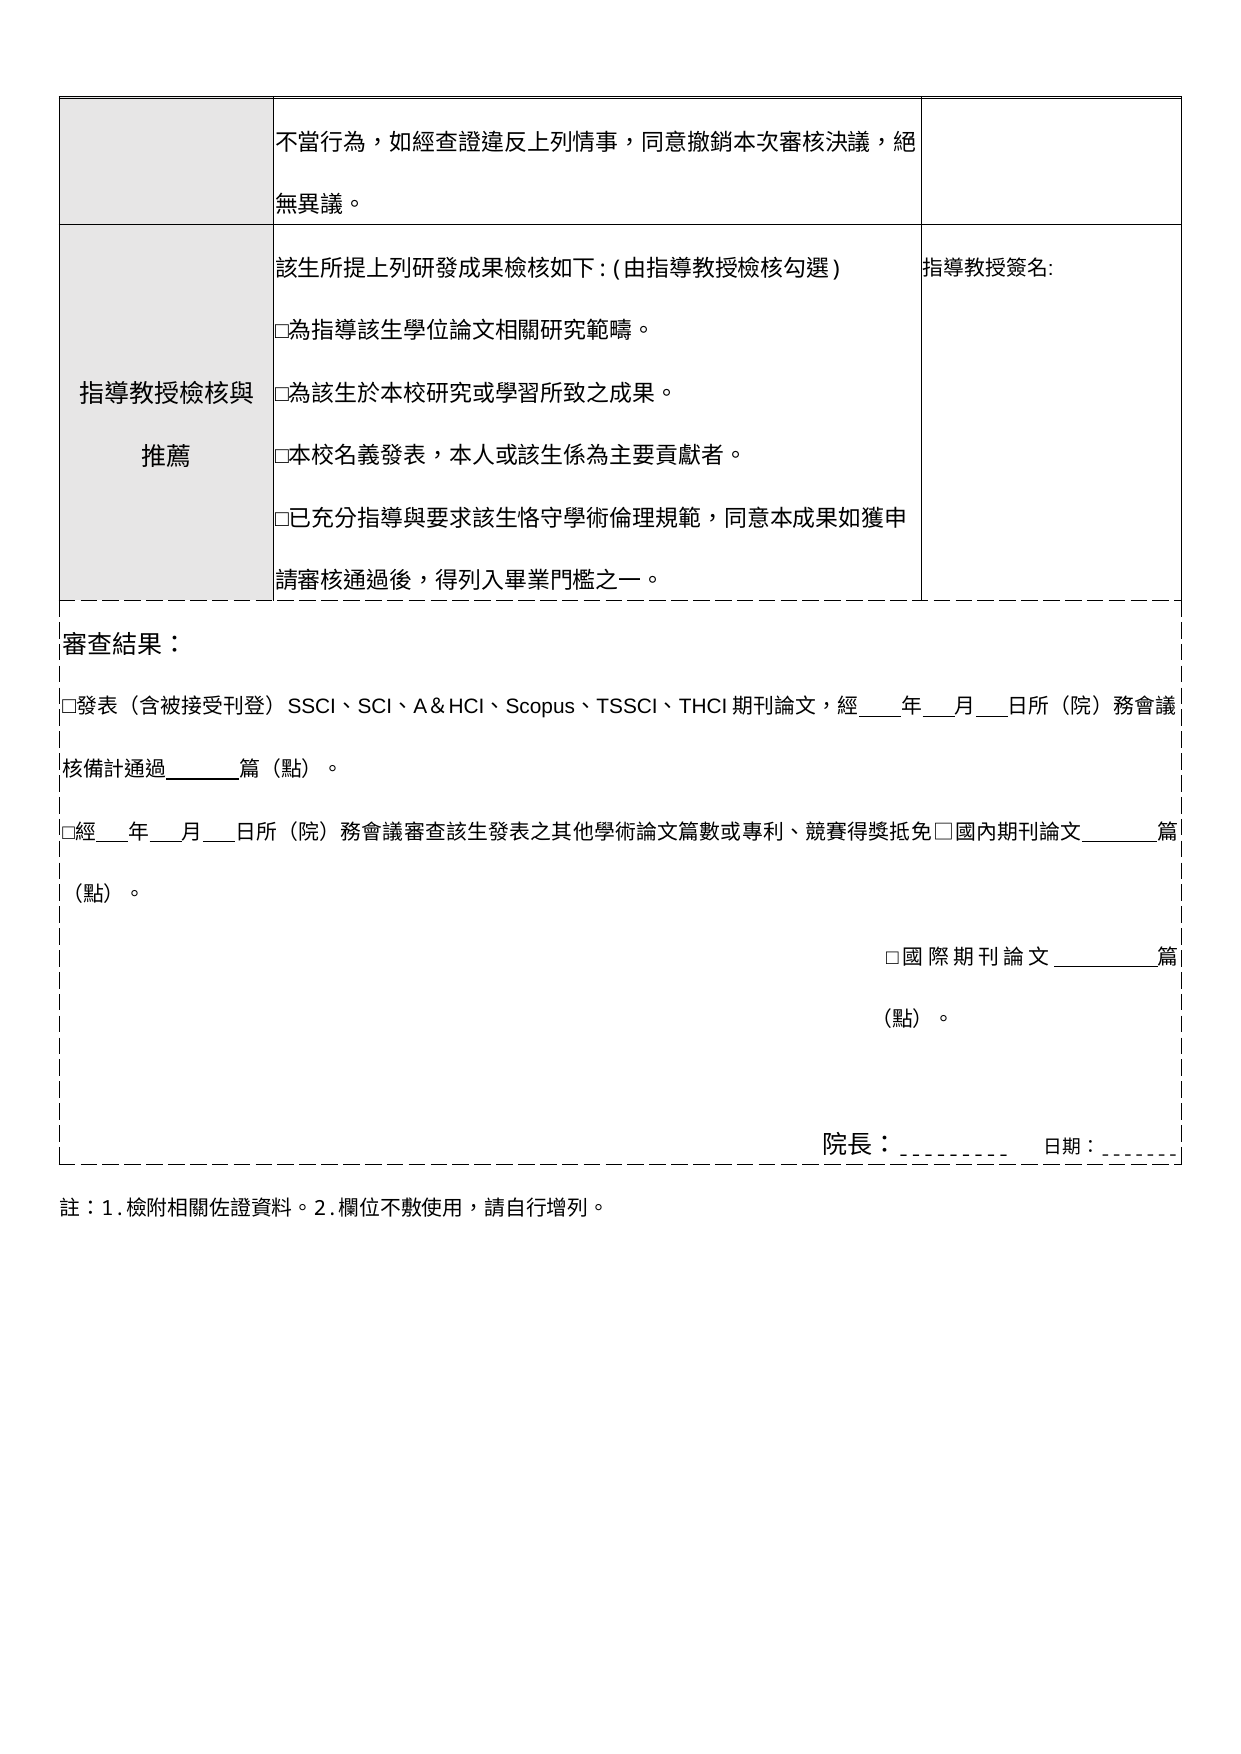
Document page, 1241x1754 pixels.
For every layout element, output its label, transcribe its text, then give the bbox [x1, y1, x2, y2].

table_cell 不當行為，如經查證違反上列情事，同意撤銷本次審核決議，絕無異議。 [274, 99, 921, 224]
text 註：1.檢附相關佐證資料。2.欄位不敷使用，請自行增列。 [59, 1164, 1181, 1227]
table_cell 該生所提上列研發成果檢核如下:(由指導教授檢核勾選) □為指導該生學位論文相關研究範疇。 □為該生於本校研究或學習所致之成果。 □本校名義發表，本人或該生係為主要貢獻者。 □已充分指導與要求該生恪守學術倫理規範，同意本成果如獲申請審核通過後，得列入畢業門檻之一。 [274, 225, 921, 600]
table_cell 指導教授檢核與推薦 [60, 225, 273, 600]
table_cell [922, 99, 1181, 224]
table_cell [60, 99, 273, 224]
table_cell 指導教授簽名: [922, 225, 1181, 600]
table_cell 審查結果： □發表（含被接受刊登）SSCI、SCI、A＆HCI、Scopus、TSSCI、THCI期刊論文，經 年 月 日所（院）務會議核備計通過 篇（點）。 □經 年 月 日所（院）務會議審查該生發表之其他學術論文篇數或專利、競賽得獎抵免□國內期刊論文 篇（點）。 □國際期刊論文 篇（點）。 院長：ˍˍˍˍˍˍˍˍˍ 日期：ˍˍˍˍˍˍˍ [59, 600, 1181, 1163]
